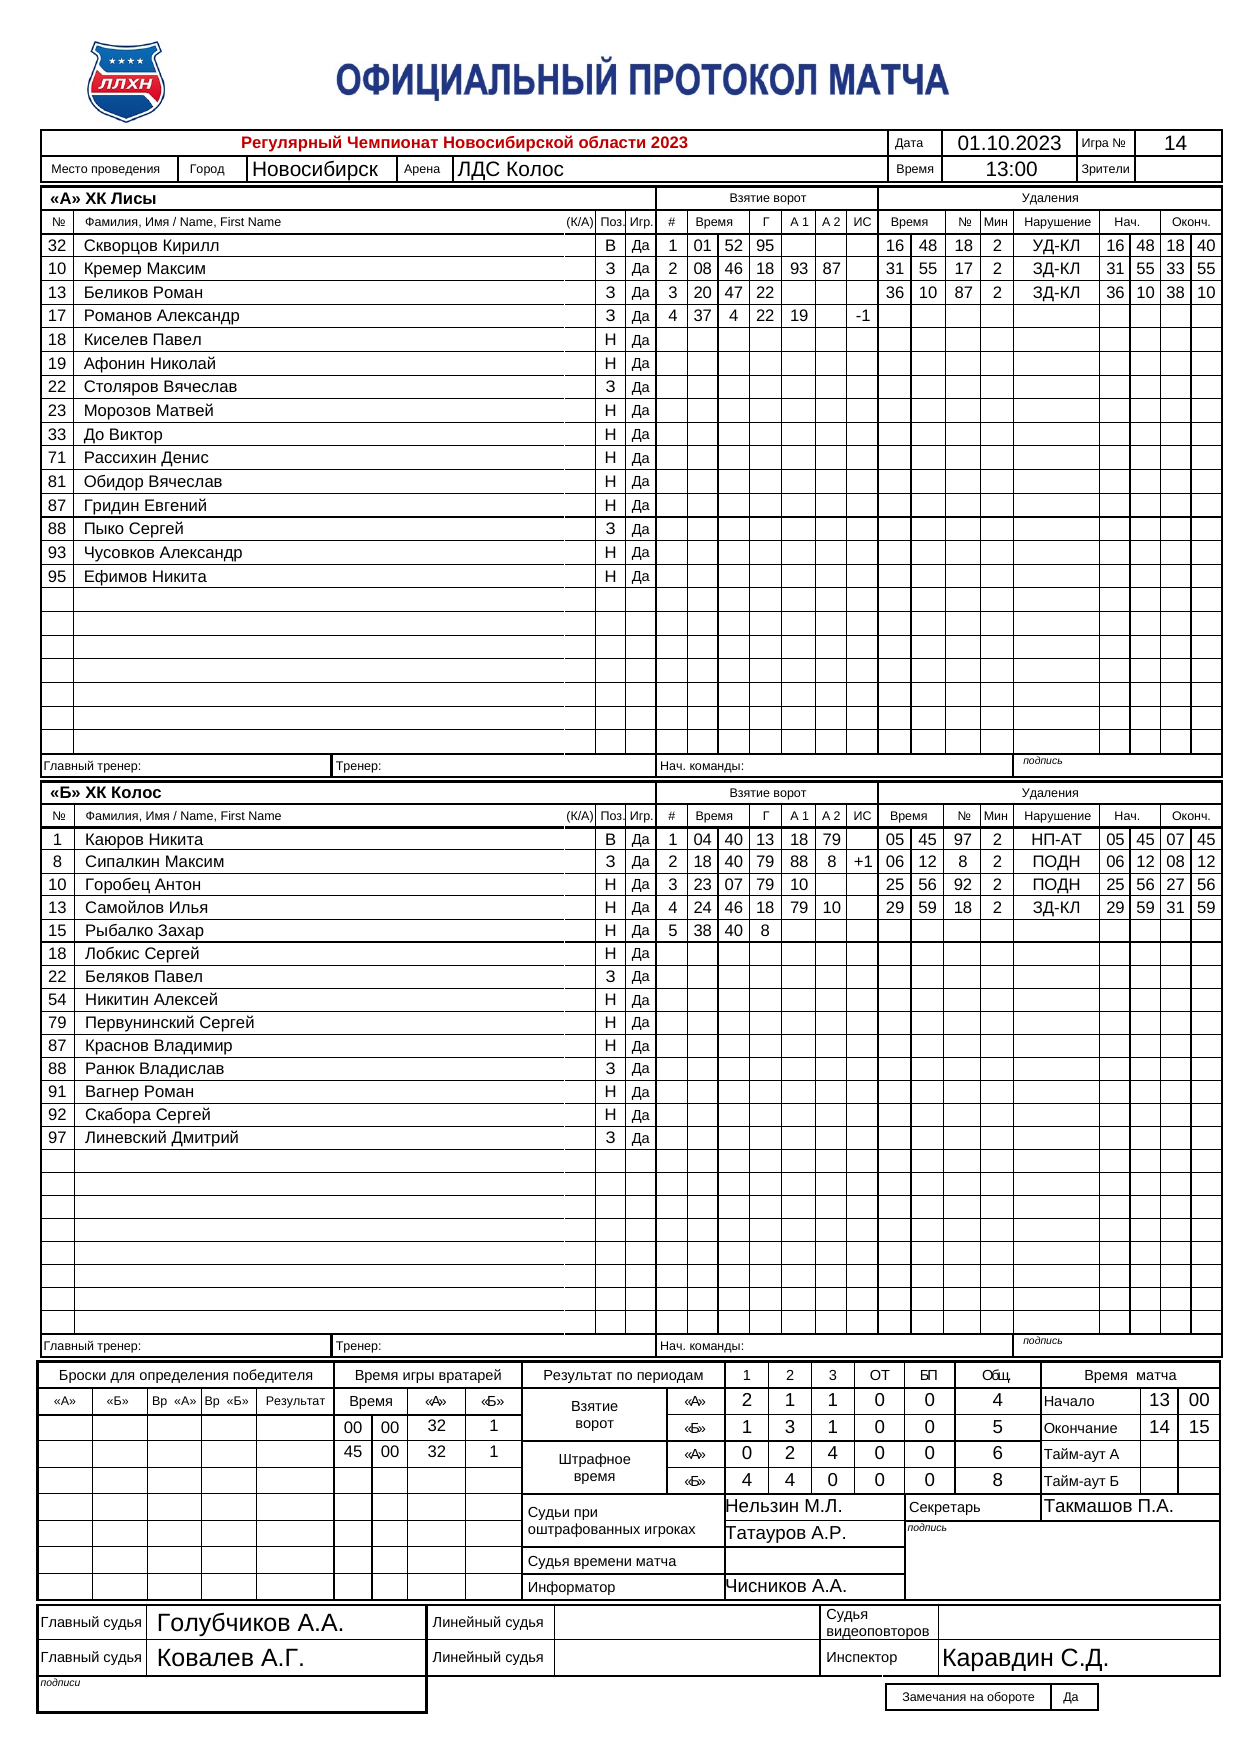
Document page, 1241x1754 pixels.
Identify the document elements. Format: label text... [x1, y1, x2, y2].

table_cell Никитин Алексей [75, 989, 564, 1011]
table_cell 4 [657, 305, 687, 327]
table_cell 32 [42, 235, 73, 256]
table_cell [202, 1547, 256, 1573]
table_cell [1161, 636, 1190, 658]
table_cell [565, 636, 595, 658]
table_cell З [596, 966, 625, 987]
table_cell [719, 1081, 749, 1103]
table_cell [816, 1196, 846, 1218]
table_cell [1161, 943, 1190, 964]
table_cell 8 [750, 920, 781, 941]
table_cell [565, 1150, 595, 1172]
table_cell 13 [1141, 1389, 1177, 1413]
table_cell [657, 707, 687, 729]
table_cell [847, 896, 877, 918]
table_cell (К/А) [565, 805, 595, 826]
table_cell 3 [769, 1415, 811, 1440]
table_cell [912, 352, 945, 374]
table_cell [750, 541, 781, 564]
table_cell [719, 612, 749, 634]
table_cell [750, 1242, 781, 1264]
table_cell [688, 423, 717, 445]
table_cell 1 [466, 1441, 521, 1467]
table_cell [1192, 1035, 1221, 1057]
table_cell Секретарь [906, 1495, 1040, 1520]
table_cell [981, 1196, 1013, 1218]
table_cell [335, 1494, 371, 1520]
table_cell 33 [42, 423, 73, 445]
table_cell [1131, 1196, 1160, 1218]
table_cell [565, 920, 595, 941]
table_cell 31 [879, 257, 910, 280]
table_cell [719, 683, 749, 706]
table_cell Ефимов Никита [74, 565, 564, 587]
table_cell 12 [1192, 850, 1221, 872]
table_cell Н [596, 920, 625, 941]
table_cell [750, 1173, 781, 1195]
table_cell [1014, 494, 1099, 516]
table_cell [74, 683, 564, 706]
table_cell [1161, 683, 1190, 706]
table_cell [42, 683, 73, 706]
table_cell [1192, 1104, 1221, 1126]
table_cell Тренер: [333, 1335, 655, 1356]
table_cell 01 [688, 235, 717, 256]
table_cell [981, 1035, 1013, 1057]
table_cell [1014, 470, 1099, 493]
table_cell [981, 612, 1013, 634]
table_cell [1192, 1012, 1221, 1033]
table_cell А 1 [782, 211, 815, 233]
table_cell 3 [657, 874, 687, 895]
table_cell [1192, 989, 1221, 1011]
table_cell [944, 1196, 980, 1218]
table_cell 00 [1179, 1389, 1219, 1413]
table_cell [946, 494, 980, 516]
table_cell Поз. [596, 211, 625, 233]
table_cell 79 [750, 874, 781, 895]
table_cell 18 [42, 943, 74, 964]
table_cell подписи [39, 1677, 425, 1711]
table_cell 4 [956, 1389, 1040, 1413]
table_cell [565, 305, 595, 327]
table_cell 71 [42, 446, 73, 469]
table_cell [466, 1494, 521, 1520]
table_cell [719, 1173, 749, 1195]
table_cell Н [596, 565, 625, 587]
table_cell [879, 518, 910, 540]
table_cell [782, 352, 815, 374]
table_cell [981, 423, 1013, 445]
table_cell [719, 494, 749, 516]
table_cell 2 [981, 235, 1013, 256]
table_cell [719, 966, 749, 987]
table_cell Инспектор [821, 1640, 938, 1675]
table_cell [657, 1288, 687, 1310]
table_cell [1100, 565, 1129, 587]
table_cell [750, 1150, 781, 1172]
table_cell 18 [944, 896, 980, 918]
table_cell [1131, 966, 1160, 987]
table_cell [816, 1219, 846, 1241]
table_cell [1161, 1150, 1190, 1172]
table_cell [944, 920, 980, 941]
table_header 14 [1136, 131, 1221, 155]
table_cell [750, 1104, 781, 1126]
table_cell [688, 612, 717, 634]
table_cell [565, 423, 595, 445]
table_cell 1 [42, 829, 74, 849]
table_cell [202, 1521, 256, 1546]
table_cell З [596, 518, 625, 540]
table_cell [42, 1173, 74, 1195]
table_cell [719, 1242, 749, 1264]
table_cell [1161, 565, 1190, 587]
table_cell [1192, 966, 1221, 987]
table_cell [816, 399, 846, 422]
table_cell Н [596, 541, 625, 564]
table_cell Вагнер Роман [75, 1081, 564, 1103]
table_cell [981, 494, 1013, 516]
table_cell Окончание [1042, 1415, 1140, 1440]
table_cell Да [626, 352, 655, 374]
table_cell [1192, 1196, 1221, 1218]
table_cell [1014, 920, 1099, 941]
table_cell [1014, 352, 1099, 374]
table_cell 2 [981, 896, 1013, 918]
table_cell [1131, 518, 1160, 540]
table_cell [1131, 352, 1160, 374]
table_cell Нач. команды: [657, 1335, 1012, 1356]
table_cell Да [626, 423, 655, 445]
table_cell Каюров Никита [75, 829, 564, 849]
table_cell [816, 659, 846, 682]
table_cell [981, 730, 1013, 753]
table_cell [981, 659, 1013, 682]
table_cell 59 [912, 896, 943, 918]
table_cell [626, 636, 655, 658]
table_cell [782, 1196, 815, 1218]
table_cell [1014, 1242, 1099, 1264]
table_header Регулярный Чемпионат Новосибирской области 2023 [42, 131, 887, 155]
table_cell «Б» [668, 1415, 724, 1440]
table_cell [912, 1104, 943, 1126]
table_cell [847, 399, 877, 422]
table_cell [565, 1035, 595, 1057]
table_cell [816, 1311, 846, 1333]
table_cell [1161, 305, 1190, 327]
table_cell [782, 328, 815, 351]
table_cell [39, 1416, 92, 1440]
table_cell [1131, 1219, 1160, 1241]
table_cell [1161, 707, 1190, 729]
table_cell № [944, 805, 980, 826]
table_cell [750, 989, 781, 1011]
table_cell [657, 659, 687, 682]
table_cell [912, 541, 945, 564]
table_cell [657, 399, 687, 422]
table_cell [202, 1416, 256, 1440]
table_cell 31 [1161, 896, 1190, 918]
table_cell [912, 989, 943, 1011]
table_cell [657, 966, 687, 987]
table_cell А 1 [782, 805, 815, 826]
table_cell [946, 636, 980, 658]
table_cell [657, 565, 687, 587]
table_cell (К/А) [565, 211, 595, 233]
table_cell [719, 1127, 749, 1149]
table_cell [42, 1196, 74, 1218]
table_cell [782, 659, 815, 682]
table_cell [1192, 1150, 1221, 1172]
table_cell Ковалев А.Г. [147, 1640, 425, 1675]
table_cell [565, 446, 595, 469]
table_cell [1161, 1288, 1190, 1310]
table_cell Информатор [523, 1575, 724, 1599]
table_cell [847, 1196, 877, 1218]
table_cell 10 [42, 874, 74, 895]
table_cell Беликов Роман [74, 281, 564, 303]
table_cell [42, 1150, 74, 1172]
table_cell 17 [946, 257, 980, 280]
table_cell [1131, 1265, 1160, 1287]
table_cell Рыбалко Захар [75, 920, 564, 941]
table_cell [565, 730, 595, 753]
table_cell 45 [335, 1441, 371, 1467]
table_cell Самойлов Илья [75, 896, 564, 918]
table_cell Главный судья [39, 1640, 146, 1675]
table_cell [626, 588, 655, 611]
table_cell Г [750, 805, 781, 826]
table_cell [782, 235, 815, 256]
table_cell [981, 707, 1013, 729]
table_cell [750, 612, 781, 634]
table_cell Да [626, 281, 655, 303]
table_cell 19 [42, 352, 73, 374]
table_cell [847, 541, 877, 564]
table_cell 10 [1131, 281, 1160, 303]
table_cell [657, 1104, 687, 1126]
table_cell [816, 1012, 846, 1033]
table_cell [688, 1012, 717, 1033]
table_cell Н [596, 399, 625, 422]
table_cell 87 [42, 1035, 74, 1057]
table_cell [782, 1081, 815, 1103]
table_cell [946, 470, 980, 493]
table_cell [1014, 1104, 1099, 1126]
table_cell Оконч. [1161, 805, 1221, 826]
table_cell [847, 1173, 877, 1195]
table_cell 95 [750, 235, 781, 256]
table_cell [1179, 1441, 1219, 1467]
table_cell [782, 612, 815, 634]
table_cell [93, 1494, 147, 1520]
table_cell [39, 1521, 92, 1546]
table_cell [1100, 446, 1129, 469]
table_cell Фамилия, Имя / Name, First Name [75, 805, 565, 826]
table_cell -1 [847, 305, 877, 327]
table_cell [847, 683, 877, 706]
table_cell [944, 1058, 980, 1079]
table_cell [912, 423, 945, 445]
table_cell [688, 943, 717, 964]
table_cell [879, 1288, 910, 1310]
table_cell Скворцов Кирилл [74, 235, 564, 256]
table_cell Место проведения [42, 157, 177, 181]
table_cell Н [596, 1104, 625, 1126]
table_cell Судьи при оштрафованных игроках [523, 1495, 724, 1546]
table_cell [148, 1441, 201, 1467]
table_cell [719, 730, 749, 753]
table_cell [847, 874, 877, 895]
table_cell [148, 1521, 201, 1546]
table_cell [750, 1219, 781, 1241]
table_cell 16 [1100, 235, 1129, 256]
table_cell [1161, 1265, 1190, 1287]
table_cell [750, 1311, 781, 1333]
table_cell [782, 920, 815, 941]
table_cell Рассихин Денис [74, 446, 564, 469]
table_cell [1161, 1127, 1190, 1149]
table_cell [981, 966, 1013, 987]
table_cell Город [179, 157, 246, 181]
table_cell [1161, 1104, 1190, 1126]
table_cell [148, 1416, 201, 1440]
table_cell Н [596, 943, 625, 964]
table_cell [847, 470, 877, 493]
table_cell 87 [946, 281, 980, 303]
table_cell [1131, 1311, 1160, 1333]
table_cell [1100, 1311, 1129, 1333]
table_cell 10 [816, 896, 846, 918]
table_cell [847, 989, 877, 1011]
table_cell Время [879, 805, 943, 826]
table_cell 87 [42, 494, 73, 516]
table_cell [565, 1012, 595, 1033]
table_cell [1131, 376, 1160, 398]
table_cell [912, 588, 945, 611]
table_cell [565, 399, 595, 422]
table_cell 20 [688, 281, 717, 303]
table_cell В [596, 829, 625, 849]
table_cell [1141, 1441, 1177, 1467]
table_cell [42, 730, 73, 753]
table_cell [782, 1219, 815, 1241]
table_cell [1131, 399, 1160, 422]
table_cell [74, 588, 564, 611]
table_cell [42, 636, 73, 658]
table_cell [565, 1219, 595, 1241]
table_cell 18 [946, 235, 980, 256]
table_cell [1192, 612, 1221, 634]
table_cell [816, 376, 846, 398]
table_cell [981, 1288, 1013, 1310]
table_cell [847, 376, 877, 398]
table_cell 81 [42, 470, 73, 493]
table_cell Да [626, 896, 655, 918]
table_cell [946, 352, 980, 374]
table_cell [688, 1265, 717, 1287]
table_cell [565, 565, 595, 587]
table_cell 2 [726, 1389, 768, 1413]
table_cell [1192, 943, 1221, 964]
table_cell [1161, 494, 1190, 516]
table_cell [719, 399, 749, 422]
table_cell [1014, 1012, 1099, 1033]
table_cell [626, 1196, 655, 1218]
table_cell 4 [657, 896, 687, 918]
table_cell [257, 1494, 333, 1520]
table_cell [944, 1242, 980, 1264]
table_cell [1014, 1196, 1099, 1218]
table_cell [1192, 1081, 1221, 1103]
table_cell [879, 305, 910, 327]
table_cell [565, 1265, 595, 1287]
table_cell [1014, 399, 1099, 422]
table_cell [1100, 659, 1129, 682]
table_cell Такмашов П.А. [1042, 1495, 1219, 1520]
table_cell [879, 1196, 910, 1218]
table_cell Сипалкин Максим [75, 850, 564, 872]
table_cell 36 [1100, 281, 1129, 303]
table_cell [1141, 1468, 1177, 1493]
table_cell [626, 730, 655, 753]
table_cell [1192, 683, 1221, 706]
table_cell [879, 588, 910, 611]
table_cell 2 [981, 257, 1013, 280]
table_cell [1161, 1012, 1190, 1033]
table_cell [565, 850, 595, 872]
table_cell [42, 612, 73, 634]
table_cell [1161, 423, 1190, 445]
table_cell Н [596, 896, 625, 918]
table_cell [912, 636, 945, 658]
table_cell [1161, 541, 1190, 564]
table_cell Нач. команды: [657, 755, 1012, 776]
table_cell 95 [42, 565, 73, 587]
table_cell [816, 305, 846, 327]
table_cell 25 [879, 874, 910, 895]
table_cell 24 [688, 896, 717, 918]
table_cell [596, 1242, 625, 1264]
table_header Удаления [879, 783, 1221, 803]
table_cell [1100, 1265, 1129, 1287]
table_cell 29 [879, 896, 910, 918]
table_cell [1161, 730, 1190, 753]
table_cell 00 [373, 1416, 407, 1440]
table_cell [565, 896, 595, 918]
table_cell 56 [912, 874, 943, 895]
table_cell [1192, 494, 1221, 516]
table_cell [565, 376, 595, 398]
table_cell [1014, 376, 1099, 398]
table_cell [626, 1173, 655, 1195]
table_header «А» ХК Лисы [42, 188, 655, 209]
table_cell [1100, 399, 1129, 422]
table_cell Да [626, 1035, 655, 1057]
table_cell [912, 446, 945, 469]
table_cell [816, 707, 846, 729]
table_cell 92 [944, 874, 980, 895]
table_cell [202, 1494, 256, 1520]
table_cell [879, 1242, 910, 1264]
table_cell 2 [981, 829, 1013, 849]
table_cell 1 [657, 235, 687, 256]
table_cell [782, 1035, 815, 1057]
table_cell [1100, 1012, 1129, 1033]
table_cell [750, 636, 781, 658]
table_cell [657, 1173, 687, 1195]
table_cell Кремер Максим [74, 257, 564, 280]
table_cell 29 [1100, 896, 1129, 918]
table_cell З [596, 1058, 625, 1079]
table_cell 55 [1192, 257, 1221, 280]
table_cell [1192, 376, 1221, 398]
table_cell 37 [688, 305, 717, 327]
table_cell [750, 518, 781, 540]
table_cell 13 [42, 896, 74, 918]
table_cell 56 [1131, 874, 1160, 895]
table_cell ЗД-КЛ [1014, 257, 1099, 280]
table_cell [912, 707, 945, 729]
table_cell [202, 1574, 256, 1599]
table_cell 59 [1192, 896, 1221, 918]
table_cell [657, 494, 687, 516]
table_cell [626, 1242, 655, 1264]
table_cell [847, 1150, 877, 1172]
table_cell 06 [1100, 850, 1129, 872]
table_cell [946, 328, 980, 351]
table_cell [782, 565, 815, 587]
table_cell [879, 1150, 910, 1172]
table_cell [565, 518, 595, 540]
table_cell До Виктор [74, 423, 564, 445]
table_cell [1131, 588, 1160, 611]
table_cell [1014, 541, 1099, 564]
table_cell 93 [42, 541, 73, 564]
table_cell [719, 1012, 749, 1033]
table_cell З [596, 376, 625, 398]
table_cell [1014, 328, 1099, 351]
table_cell [719, 1265, 749, 1287]
table_cell [1161, 1219, 1190, 1241]
table_cell [719, 1288, 749, 1310]
table_cell [688, 1288, 717, 1310]
table_header Время матча [1042, 1363, 1219, 1387]
table_cell [879, 707, 910, 729]
table_cell [1100, 376, 1129, 398]
table_cell [335, 1468, 371, 1493]
table_cell Да [626, 1012, 655, 1033]
table_cell 0 [855, 1468, 904, 1493]
table_cell [782, 1288, 815, 1310]
table_cell [688, 1242, 717, 1264]
table_cell [879, 352, 910, 374]
table_cell [565, 235, 595, 256]
table_cell [750, 683, 781, 706]
table_cell [782, 966, 815, 987]
table_cell [946, 707, 980, 729]
table_cell [39, 1547, 92, 1573]
table_cell Голубчиков А.А. [147, 1606, 425, 1639]
table_cell [1131, 1242, 1160, 1264]
table_cell [750, 376, 781, 398]
table_cell [1161, 1196, 1190, 1218]
table_cell [1192, 1242, 1221, 1264]
table_cell [257, 1574, 333, 1599]
table_cell [944, 1012, 980, 1033]
table_cell 1 [769, 1389, 811, 1413]
table_cell [847, 494, 877, 516]
table_cell 05 [879, 829, 910, 849]
table_cell 4 [719, 305, 749, 327]
table_cell [879, 966, 910, 987]
table_cell [879, 1081, 910, 1103]
table_cell [1131, 1081, 1160, 1103]
table_cell [879, 989, 910, 1011]
table_cell [981, 989, 1013, 1011]
table_cell Да [626, 1081, 655, 1103]
table_cell ЗД-КЛ [1014, 896, 1099, 918]
table_cell Беляков Павел [75, 966, 564, 987]
table_cell [981, 446, 1013, 469]
table_cell 88 [42, 518, 73, 540]
table_cell [847, 235, 877, 256]
table_cell [626, 659, 655, 682]
table_cell Краснов Владимир [75, 1035, 564, 1057]
table_cell [74, 636, 564, 658]
table_cell [688, 1311, 717, 1333]
table_cell [688, 989, 717, 1011]
table_cell [816, 281, 846, 303]
table_cell Да [626, 399, 655, 422]
table_cell З [596, 281, 625, 303]
table_cell «Б» [93, 1389, 147, 1413]
table_cell Н [596, 423, 625, 445]
table_header Удаления [879, 188, 1221, 209]
table_cell [1014, 730, 1099, 753]
table_cell [1014, 1150, 1099, 1172]
table_cell [912, 966, 943, 987]
table_cell [1014, 1219, 1099, 1241]
table_cell [816, 423, 846, 445]
table_cell «А» [668, 1389, 724, 1413]
table_cell [1192, 636, 1221, 658]
table_cell [912, 1219, 943, 1241]
table_cell 10 [782, 874, 815, 895]
table_cell [816, 1127, 846, 1149]
table_cell 13 [42, 281, 73, 303]
table_cell [912, 1127, 943, 1149]
table_cell [750, 1035, 781, 1057]
table_cell [750, 659, 781, 682]
table_cell [782, 1311, 815, 1333]
table_cell [1192, 1058, 1221, 1079]
table_cell 0 [905, 1389, 954, 1413]
table_cell Чусовков Александр [74, 541, 564, 564]
table_cell [1014, 446, 1099, 469]
table_cell [912, 399, 945, 422]
table_cell [1131, 1127, 1160, 1149]
table_cell [912, 1058, 943, 1079]
table_cell [1161, 376, 1190, 398]
table_cell Столяров Вячеслав [74, 376, 564, 398]
table_cell 38 [688, 920, 717, 941]
table_cell [719, 352, 749, 374]
table_cell [719, 565, 749, 587]
table_cell [782, 1173, 815, 1195]
table_cell 40 [719, 920, 749, 941]
table_cell [596, 1265, 625, 1287]
table_cell [782, 683, 815, 706]
table_cell [879, 683, 910, 706]
table_cell [912, 1265, 943, 1287]
table_cell [1131, 446, 1160, 469]
table_cell 93 [782, 257, 815, 280]
table_cell [565, 1058, 595, 1079]
table_cell [946, 565, 980, 587]
table_cell [1100, 1127, 1129, 1149]
table_cell [750, 1196, 781, 1218]
table_cell 1 [812, 1415, 854, 1440]
table_cell [657, 1311, 687, 1333]
table_cell [1131, 1150, 1160, 1172]
table_cell 32 [408, 1416, 465, 1440]
table_cell [565, 1104, 595, 1126]
table_cell 13 [750, 829, 781, 849]
table_cell [39, 1574, 92, 1599]
table_cell [1192, 1288, 1221, 1310]
table_cell 40 [719, 850, 749, 872]
table_cell [981, 1058, 1013, 1079]
table_cell [879, 1058, 910, 1079]
table_cell [657, 1196, 687, 1218]
table_cell 2 [769, 1442, 811, 1467]
table_cell [1131, 305, 1160, 327]
table_cell [847, 1311, 877, 1333]
table_cell [981, 683, 1013, 706]
table_cell Да [626, 541, 655, 564]
table_cell [1014, 659, 1099, 682]
table_cell 3 [657, 281, 687, 303]
table_cell [782, 399, 815, 422]
table_cell [657, 588, 687, 611]
table_cell 59 [1131, 896, 1160, 918]
table_cell [596, 659, 625, 682]
table_cell 18 [688, 850, 717, 872]
table_cell [93, 1521, 147, 1546]
table_cell [1100, 518, 1129, 540]
table_cell [944, 1219, 980, 1241]
table_cell Вр «А» [148, 1389, 201, 1413]
table_cell 18 [782, 829, 815, 849]
table_cell [944, 1265, 980, 1287]
table_cell [1014, 707, 1099, 729]
table_cell 92 [42, 1104, 74, 1126]
table_cell [879, 541, 910, 564]
table_cell [75, 1150, 564, 1172]
table_cell [688, 541, 717, 564]
table_cell 88 [782, 850, 815, 872]
table_cell Гридин Евгений [74, 494, 564, 516]
table_cell Н [596, 1012, 625, 1033]
table_cell 16 [879, 235, 910, 256]
table_cell [657, 943, 687, 964]
table_cell [657, 423, 687, 445]
table_cell [657, 518, 687, 540]
table_cell [596, 730, 625, 753]
table_cell [847, 1265, 877, 1287]
table_cell [847, 281, 877, 303]
table_cell [816, 989, 846, 1011]
table_cell [1131, 659, 1160, 682]
table_cell [1136, 157, 1221, 181]
table_cell Н [596, 989, 625, 1011]
table_cell [1161, 518, 1190, 540]
table_cell 10 [912, 281, 945, 303]
table_cell [816, 235, 846, 256]
table_cell [1192, 1311, 1221, 1333]
table_cell [373, 1574, 407, 1599]
table_cell [816, 328, 846, 351]
table_cell [1131, 1104, 1160, 1126]
table_cell [782, 470, 815, 493]
table_cell [657, 1058, 687, 1079]
table_cell [1100, 1173, 1129, 1195]
table_cell [847, 1219, 877, 1241]
table_cell ПОДН [1014, 874, 1099, 895]
table_cell [93, 1441, 147, 1467]
table_header Броски для определения победителя [39, 1363, 333, 1387]
table_cell [847, 1104, 877, 1126]
table_cell [688, 636, 717, 658]
table_cell [981, 1127, 1013, 1149]
table_cell 8 [42, 850, 74, 872]
table_cell [565, 541, 595, 564]
table_cell [1192, 446, 1221, 469]
table_cell [946, 518, 980, 540]
table_cell [847, 943, 877, 964]
table_cell [1192, 470, 1221, 493]
table_cell [565, 588, 595, 611]
table_cell [816, 966, 846, 987]
table_cell # [657, 211, 687, 233]
table_cell [1192, 659, 1221, 682]
table_cell [1192, 328, 1221, 351]
table_header Взятие ворот [657, 188, 877, 209]
table_cell Тренер: [333, 755, 655, 776]
table_cell 91 [42, 1081, 74, 1103]
table_cell [1131, 565, 1160, 587]
table_cell Да [626, 1104, 655, 1126]
table_cell 45 [1192, 829, 1221, 849]
table_cell [750, 470, 781, 493]
table_cell 88 [42, 1058, 74, 1079]
table_cell [750, 423, 781, 445]
table_cell [1100, 352, 1129, 374]
table_cell [75, 1196, 564, 1218]
table_cell [596, 1219, 625, 1241]
table_cell ИС [847, 805, 877, 826]
table_cell 1 [466, 1416, 521, 1440]
table_cell [944, 1173, 980, 1195]
table_cell [750, 328, 781, 351]
table_cell «Б » [466, 1389, 521, 1413]
table_cell [1014, 943, 1099, 964]
table_cell 2 [981, 281, 1013, 303]
table_cell Вр «Б» [202, 1389, 256, 1413]
table_cell 87 [816, 257, 846, 280]
table_cell [912, 470, 945, 493]
table_cell [879, 659, 910, 682]
table_cell [596, 1150, 625, 1172]
table_cell [816, 943, 846, 964]
table_cell [408, 1574, 465, 1599]
table_cell 79 [816, 829, 846, 849]
table_cell 4 [769, 1468, 811, 1493]
table_cell [816, 518, 846, 540]
table_cell [657, 730, 687, 753]
table_cell [1100, 305, 1129, 327]
table_cell [981, 920, 1013, 941]
table_cell 40 [719, 829, 749, 849]
table_cell [883, 1677, 1220, 1681]
table_cell подпись [1014, 1335, 1221, 1356]
table_cell [408, 1547, 465, 1573]
table_cell [782, 518, 815, 540]
table_cell [782, 446, 815, 469]
table_cell [657, 989, 687, 1011]
table_cell [1014, 1173, 1099, 1195]
table_cell Скабора Сергей [75, 1104, 564, 1126]
table_cell [1161, 659, 1190, 682]
table_cell [688, 1035, 717, 1057]
table_cell 15 [42, 920, 74, 941]
table_cell З [596, 257, 625, 280]
table_cell Судья видеоповторов [821, 1606, 938, 1639]
table_cell [1131, 1288, 1160, 1310]
table_cell [944, 1150, 980, 1172]
table_cell Н [596, 1081, 625, 1103]
table_cell 5 [956, 1415, 1040, 1440]
table_cell [1100, 612, 1129, 634]
table_cell 1 [726, 1415, 768, 1440]
table_cell 23 [42, 399, 73, 422]
table_cell [596, 1311, 625, 1333]
table_cell Оконч. [1161, 211, 1221, 233]
table_cell [148, 1574, 201, 1599]
table_cell № [42, 805, 74, 826]
table_cell [1131, 683, 1160, 706]
table_cell 2 [981, 850, 1013, 872]
table_cell 79 [42, 1012, 74, 1033]
table_cell НП-АТ [1014, 829, 1099, 849]
table_cell [782, 1012, 815, 1033]
table_cell [816, 920, 846, 941]
table_cell [1100, 943, 1129, 964]
table_cell Тайм-аут А [1042, 1441, 1140, 1467]
table_cell [879, 1311, 910, 1333]
table_cell [1192, 541, 1221, 564]
table_cell [944, 966, 980, 987]
table_cell Да [626, 829, 655, 849]
table_cell ЛДС Колос [454, 157, 887, 181]
table_cell [1100, 1219, 1129, 1241]
table_cell Нарушение [1014, 211, 1099, 233]
table_cell [816, 874, 846, 895]
table_cell [565, 1081, 595, 1103]
table_cell [981, 565, 1013, 587]
table_cell [719, 1196, 749, 1218]
table_cell [1014, 636, 1099, 658]
table_cell 13:00 [943, 157, 1076, 181]
table_cell [782, 1265, 815, 1287]
table_cell [1192, 730, 1221, 753]
table_cell [847, 707, 877, 729]
table_cell [1014, 1288, 1099, 1310]
table_cell [1131, 943, 1160, 964]
table_cell Арена [398, 157, 452, 181]
table_cell [657, 376, 687, 398]
table_cell [42, 588, 73, 611]
table_cell 1 [657, 829, 687, 849]
table_cell [565, 1196, 595, 1218]
table_cell [1131, 612, 1160, 634]
table_cell [1014, 1265, 1099, 1287]
table_cell Пыко Сергей [74, 518, 564, 540]
table_cell [816, 1150, 846, 1172]
table_cell [879, 1219, 910, 1241]
table_cell № [42, 211, 73, 233]
table_cell ЗД-КЛ [1014, 281, 1099, 303]
table_cell 0 [855, 1389, 904, 1413]
table_cell Игр. [626, 805, 655, 826]
table_cell 18 [750, 896, 781, 918]
table_cell [946, 683, 980, 706]
table_cell [565, 874, 595, 895]
table_cell [1131, 470, 1160, 493]
table_cell [626, 1219, 655, 1241]
table_cell [688, 707, 717, 729]
table_cell [782, 588, 815, 611]
table_cell [1014, 1058, 1099, 1079]
table_cell [879, 565, 910, 587]
table_cell [466, 1547, 521, 1573]
table_cell 46 [719, 257, 749, 280]
table_cell [657, 683, 687, 706]
table_cell Первунинский Сергей [75, 1012, 564, 1033]
table_header Общ. [956, 1363, 1040, 1387]
table_cell 19 [782, 305, 815, 327]
table_cell [847, 352, 877, 374]
table_cell [782, 636, 815, 658]
table_cell [847, 257, 877, 280]
table_cell [1161, 1311, 1190, 1333]
table_cell [74, 707, 564, 729]
table_cell [782, 541, 815, 564]
table_cell [688, 1150, 717, 1172]
table_cell [879, 943, 910, 964]
table_cell [42, 1311, 74, 1333]
table_cell [879, 328, 910, 351]
table_cell [847, 1035, 877, 1057]
table_cell [408, 1521, 465, 1546]
table_cell Игр. [626, 211, 655, 233]
table_cell [1014, 423, 1099, 445]
table_cell [75, 1242, 564, 1264]
table_cell [93, 1547, 147, 1573]
table_cell [847, 446, 877, 469]
table_cell [816, 446, 846, 469]
table_cell [657, 1242, 687, 1264]
table_cell 48 [912, 235, 945, 256]
table_cell [912, 920, 943, 941]
table_cell [657, 1219, 687, 1241]
table_cell [719, 518, 749, 540]
table_cell [1014, 966, 1099, 987]
table_cell 33 [1161, 257, 1190, 280]
table_cell [912, 305, 945, 327]
table_cell 22 [750, 305, 781, 327]
table_cell Да [626, 470, 655, 493]
table_cell Новосибирск [248, 157, 396, 181]
table_cell [946, 423, 980, 445]
table_cell 2 [981, 874, 1013, 895]
table_cell Лобкис Сергей [75, 943, 564, 964]
table_cell [565, 989, 595, 1011]
table_cell [1161, 1173, 1190, 1195]
table_cell [946, 659, 980, 682]
table_cell З [596, 1127, 625, 1149]
table_cell [75, 1265, 564, 1287]
table_cell [912, 1288, 943, 1310]
table_cell 00 [335, 1416, 371, 1440]
table_cell 8 [944, 850, 980, 872]
table_cell [1131, 494, 1160, 516]
table_cell [750, 1012, 781, 1033]
table_cell 46 [719, 896, 749, 918]
table_cell [565, 943, 595, 964]
table_cell [1161, 328, 1190, 351]
table_cell 23 [688, 874, 717, 895]
table_cell 17 [42, 305, 73, 327]
table_cell [847, 328, 877, 351]
table_cell Время [335, 1389, 407, 1413]
table_cell [1161, 989, 1190, 1011]
table_cell Время [688, 805, 749, 826]
table_cell [847, 920, 877, 941]
table_cell [257, 1468, 333, 1493]
table_header Результат по периодам [523, 1363, 724, 1387]
table_cell 45 [912, 829, 943, 849]
table_cell [1100, 636, 1129, 658]
table_cell Время [889, 157, 941, 181]
table_cell [782, 423, 815, 445]
table_cell [782, 1104, 815, 1126]
table_cell [1014, 1127, 1099, 1149]
table_cell [782, 1242, 815, 1264]
table_cell [912, 376, 945, 398]
table_cell [879, 1173, 910, 1195]
table_cell 55 [1131, 257, 1160, 280]
table_cell [1100, 1035, 1129, 1057]
table_cell [912, 1196, 943, 1218]
table_cell [657, 636, 687, 658]
table_cell 00 [373, 1441, 407, 1467]
table_cell [626, 612, 655, 634]
table_cell [74, 659, 564, 682]
table_cell А 2 [816, 805, 846, 826]
table_cell Начало [1042, 1389, 1140, 1413]
table_cell [726, 1548, 904, 1573]
table_cell [981, 1104, 1013, 1126]
table_cell [847, 829, 877, 849]
table_cell [1100, 423, 1129, 445]
table_cell Да [626, 920, 655, 941]
table_cell [912, 1081, 943, 1103]
table_cell [75, 1219, 564, 1241]
table_cell [912, 1150, 943, 1172]
table_cell [981, 352, 1013, 374]
table_cell [555, 1640, 819, 1675]
table_cell [816, 1104, 846, 1126]
table_cell Время [879, 211, 945, 233]
table_cell [688, 966, 717, 987]
table_header Замечания на обороте [887, 1685, 1050, 1709]
table_cell Романов Александр [74, 305, 564, 327]
table_cell [946, 399, 980, 422]
table_cell [847, 1081, 877, 1103]
table_cell 0 [855, 1442, 904, 1467]
table_cell 08 [688, 257, 717, 280]
table_header 2 [769, 1363, 811, 1387]
table_cell [847, 565, 877, 587]
table_cell 5 [657, 920, 687, 941]
table_cell [75, 1288, 564, 1310]
table_cell [912, 943, 943, 964]
table_cell [719, 1035, 749, 1057]
table_cell [946, 376, 980, 398]
table_cell [879, 399, 910, 422]
table_cell [1100, 989, 1129, 1011]
table_cell Г [750, 211, 781, 233]
table_cell [719, 376, 749, 398]
table_cell [816, 565, 846, 587]
table_cell [912, 730, 945, 753]
table_cell [719, 1150, 749, 1172]
table_cell [1131, 423, 1160, 445]
table_header ОТ [855, 1363, 904, 1387]
table_cell [688, 659, 717, 682]
table_cell [750, 707, 781, 729]
table_cell [816, 683, 846, 706]
picture [5, 28, 1179, 129]
table_cell [1161, 1058, 1190, 1079]
table_cell Да [626, 989, 655, 1011]
table_cell [816, 1058, 846, 1079]
table_cell [981, 305, 1013, 327]
table_cell [657, 541, 687, 564]
table_cell 1 [812, 1389, 854, 1413]
table_cell Зрители [1078, 157, 1134, 181]
table_cell [1014, 1311, 1099, 1333]
table_cell Морозов Матвей [74, 399, 564, 422]
table_cell [1161, 1242, 1190, 1264]
table_cell [912, 1311, 943, 1333]
table_cell Да [626, 235, 655, 256]
table_cell [1161, 399, 1190, 422]
table_cell [1179, 1468, 1219, 1493]
table_cell [946, 541, 980, 564]
table_cell [981, 1311, 1013, 1333]
table_cell [565, 257, 595, 280]
table_cell [1192, 518, 1221, 540]
table_cell [944, 1104, 980, 1126]
table_cell 12 [912, 850, 943, 872]
table_cell 8 [956, 1468, 1040, 1493]
table_cell [719, 423, 749, 445]
table_cell Главный тренер: [42, 1335, 330, 1356]
table_cell [1192, 588, 1221, 611]
table_cell 04 [688, 829, 717, 849]
table_cell [1100, 1288, 1129, 1310]
table_cell [565, 494, 595, 516]
table_cell Да [626, 446, 655, 469]
table_cell «А» [668, 1442, 724, 1467]
table_cell [1131, 541, 1160, 564]
table_cell [1131, 1035, 1160, 1057]
table_cell [688, 1196, 717, 1218]
table_cell [1192, 399, 1221, 422]
table_cell Н [596, 470, 625, 493]
table_cell 25 [1100, 874, 1129, 895]
table_cell [879, 446, 910, 469]
table_cell [912, 1242, 943, 1264]
table_cell [1161, 612, 1190, 634]
table_cell [565, 281, 595, 303]
table_cell [1161, 920, 1190, 941]
table_cell [596, 1288, 625, 1310]
table_cell [657, 446, 687, 469]
table_cell [879, 612, 910, 634]
table_cell [565, 683, 595, 706]
table_cell [1100, 1081, 1129, 1103]
table_cell [565, 328, 595, 351]
table_cell Фамилия, Имя / Name, First Name [74, 211, 565, 233]
table_cell [408, 1468, 465, 1493]
table_cell 40 [1192, 235, 1221, 256]
table_cell «А» [408, 1389, 465, 1413]
table_cell [782, 943, 815, 964]
table_cell [657, 1012, 687, 1033]
table_cell [750, 1081, 781, 1103]
table_cell [1131, 989, 1160, 1011]
table_cell [626, 1265, 655, 1287]
table_cell [750, 943, 781, 964]
table_cell [1192, 1265, 1221, 1287]
table_cell [782, 1150, 815, 1172]
table_cell [1100, 470, 1129, 493]
table_cell [847, 588, 877, 611]
table_cell [626, 1150, 655, 1172]
table_cell [719, 659, 749, 682]
table_cell [1100, 683, 1129, 706]
table_cell [879, 423, 910, 445]
table_cell 0 [905, 1468, 954, 1493]
table_cell [1161, 352, 1190, 374]
table_cell Да [626, 257, 655, 280]
table_cell А 2 [816, 211, 846, 233]
table_cell [428, 1677, 882, 1711]
table_cell 15 [1179, 1415, 1219, 1440]
table_cell [257, 1416, 333, 1440]
table_cell [565, 612, 595, 634]
table_cell 31 [1100, 257, 1129, 280]
table_cell Да [626, 305, 655, 327]
table_cell [373, 1494, 407, 1520]
table_cell 22 [750, 281, 781, 303]
table_cell [565, 1288, 595, 1310]
table_cell [1099, 1682, 1220, 1711]
table_cell [847, 1058, 877, 1079]
table_cell [1014, 1035, 1099, 1057]
table_cell [816, 352, 846, 374]
table_cell Н [596, 446, 625, 469]
table_cell [782, 494, 815, 516]
table_cell [1161, 1035, 1190, 1057]
table_cell [688, 1058, 717, 1079]
table_cell [816, 1242, 846, 1264]
table_header 1 [726, 1363, 768, 1387]
table_cell 97 [944, 829, 980, 849]
table_cell [750, 588, 781, 611]
table_cell [626, 1311, 655, 1333]
table_cell Н [596, 328, 625, 351]
table_cell [373, 1547, 407, 1573]
table_cell [719, 470, 749, 493]
table_cell [688, 1081, 717, 1103]
table_cell [657, 612, 687, 634]
table_cell [944, 1035, 980, 1057]
table_cell [719, 541, 749, 564]
table_cell [816, 1173, 846, 1195]
table_cell [816, 470, 846, 493]
table_cell 4 [726, 1468, 768, 1493]
table_cell 18 [42, 328, 73, 351]
table_cell [719, 636, 749, 658]
table_cell [657, 1150, 687, 1172]
table_cell [39, 1468, 92, 1493]
table_cell № [946, 211, 980, 233]
table_cell [1192, 565, 1221, 587]
table_cell [596, 612, 625, 634]
table_cell [912, 1173, 943, 1195]
table_cell [688, 494, 717, 516]
table_cell [1100, 1196, 1129, 1218]
table_cell В [596, 235, 625, 256]
table_cell [847, 659, 877, 682]
table_cell Татауров А.Р. [726, 1521, 904, 1546]
table_cell [1161, 1081, 1190, 1103]
table_cell [719, 989, 749, 1011]
table_cell [565, 1242, 595, 1264]
table_cell [1100, 1058, 1129, 1079]
table_cell [1192, 1219, 1221, 1241]
table_cell Мин [981, 211, 1013, 233]
table_cell [74, 730, 564, 753]
table_cell [912, 612, 945, 634]
table_cell [1100, 494, 1129, 516]
table_cell 36 [879, 281, 910, 303]
table_cell [688, 565, 717, 587]
table_cell [719, 1311, 749, 1333]
table_cell [1192, 305, 1221, 327]
table_cell З [596, 850, 625, 872]
table_cell [847, 730, 877, 753]
table_cell 22 [42, 966, 74, 987]
table_cell [657, 1265, 687, 1287]
table_cell [565, 1173, 595, 1195]
table_cell [657, 352, 687, 374]
table_cell [946, 446, 980, 469]
table_cell [42, 659, 73, 682]
table_cell 47 [719, 281, 749, 303]
table_cell 2 [657, 850, 687, 872]
table_cell [782, 1058, 815, 1079]
table_cell [688, 1173, 717, 1195]
table_cell [1100, 920, 1129, 941]
table_cell Главный тренер: [42, 755, 330, 776]
table_cell [981, 1265, 1013, 1287]
table_cell [596, 636, 625, 658]
table_cell [1100, 730, 1129, 753]
table_cell [946, 588, 980, 611]
table_cell [912, 659, 945, 682]
table_cell [373, 1468, 407, 1493]
table_cell [626, 707, 655, 729]
table_cell 79 [782, 896, 815, 918]
table_cell Поз. [596, 805, 625, 826]
table_cell [596, 1173, 625, 1195]
table_cell [782, 989, 815, 1011]
table_cell [981, 636, 1013, 658]
table_cell [750, 1265, 781, 1287]
table_cell [688, 518, 717, 540]
table_cell [879, 636, 910, 658]
table_cell [1014, 305, 1099, 327]
table_cell [596, 1196, 625, 1218]
table_cell [816, 1035, 846, 1057]
table_cell [879, 1127, 910, 1149]
table_cell 0 [905, 1415, 954, 1440]
table_cell [944, 1311, 980, 1333]
table_cell [596, 707, 625, 729]
table_cell [148, 1468, 201, 1493]
table_cell Да [626, 1058, 655, 1079]
table_cell [42, 1288, 74, 1310]
table_cell [847, 966, 877, 987]
table_cell Горобец Антон [75, 874, 564, 895]
table_cell ИС [847, 211, 877, 233]
table_cell 97 [42, 1127, 74, 1149]
table_cell [42, 707, 73, 729]
table_cell [912, 518, 945, 540]
table_cell 07 [719, 874, 749, 895]
table_cell [565, 1311, 595, 1333]
table_cell [847, 1127, 877, 1149]
table_cell [257, 1521, 333, 1546]
table_cell [565, 707, 595, 729]
table_cell [1131, 920, 1160, 941]
table_cell 54 [42, 989, 74, 1011]
table_cell [1192, 1127, 1221, 1149]
table_cell [1100, 1242, 1129, 1264]
table_cell 18 [750, 257, 781, 280]
table_cell [944, 1127, 980, 1149]
table_cell Да [626, 565, 655, 587]
table_cell [879, 730, 910, 753]
table_cell [719, 446, 749, 469]
table_cell Штрафное время [523, 1442, 666, 1493]
table_cell [1100, 966, 1129, 987]
table_cell [981, 470, 1013, 493]
table_cell [1192, 423, 1221, 445]
table_cell [657, 1035, 687, 1057]
table_cell [847, 1242, 877, 1264]
table_cell [981, 376, 1013, 398]
table_cell [981, 1173, 1013, 1195]
table_cell 2 [657, 257, 687, 280]
table_cell [847, 518, 877, 540]
table_cell [1192, 352, 1221, 374]
table_cell [596, 683, 625, 706]
table_cell [719, 707, 749, 729]
table_cell [750, 446, 781, 469]
table_cell 55 [912, 257, 945, 280]
table_header Взятие ворот [657, 783, 877, 803]
table_cell [816, 541, 846, 564]
table_cell 07 [1161, 829, 1190, 849]
table_cell [981, 1242, 1013, 1264]
table_cell Линейный судья [428, 1640, 554, 1675]
table_cell Н [596, 494, 625, 516]
table_cell [257, 1441, 333, 1467]
table_cell [1131, 636, 1160, 658]
table_cell [1192, 920, 1221, 941]
table_cell [847, 636, 877, 658]
table_cell 0 [905, 1442, 954, 1467]
table_cell УД-КЛ [1014, 235, 1099, 256]
table_cell 0 [812, 1468, 854, 1493]
table_cell Судья времени матча [523, 1548, 724, 1573]
table_cell [719, 588, 749, 611]
table_cell Обидор Вячеслав [74, 470, 564, 493]
table_cell 6 [956, 1442, 1040, 1467]
table_cell Да [626, 518, 655, 540]
table_cell Да [626, 874, 655, 895]
table_cell 52 [719, 235, 749, 256]
table_cell Каравдин С.Д. [939, 1640, 1219, 1675]
table_cell [946, 305, 980, 327]
table_cell [750, 494, 781, 516]
table_cell [750, 1127, 781, 1149]
table_cell [946, 730, 980, 753]
table_cell # [657, 805, 687, 826]
table_cell [74, 612, 564, 634]
table_cell [981, 1219, 1013, 1241]
table_cell [981, 588, 1013, 611]
table_header 3 [812, 1363, 854, 1387]
table_cell Н [596, 874, 625, 895]
table_cell [257, 1547, 333, 1573]
table_cell [565, 966, 595, 987]
table_cell [565, 659, 595, 682]
table_cell [981, 943, 1013, 964]
table_cell [42, 1219, 74, 1241]
table_cell [719, 1058, 749, 1079]
table_header Дата [889, 131, 941, 155]
table_cell Нач. [1100, 805, 1160, 826]
table_cell [944, 989, 980, 1011]
table_cell [148, 1547, 201, 1573]
table_cell 27 [1161, 874, 1190, 895]
table_cell Н [596, 352, 625, 374]
table_cell [879, 920, 910, 941]
table_cell [688, 588, 717, 611]
table_cell [688, 730, 717, 753]
table_cell [750, 352, 781, 374]
table_cell [750, 1058, 781, 1079]
table_cell [912, 1012, 943, 1033]
table_cell [202, 1468, 256, 1493]
table_cell [750, 1288, 781, 1310]
table_cell [1131, 1173, 1160, 1195]
table_cell [626, 1288, 655, 1310]
table_cell [719, 1219, 749, 1241]
table_cell Киселев Павел [74, 328, 564, 351]
table_cell [1131, 328, 1160, 351]
table_cell [1131, 730, 1160, 753]
table_cell [879, 1265, 910, 1287]
table_cell [1014, 989, 1099, 1011]
table_cell [626, 683, 655, 706]
table_cell 06 [879, 850, 910, 872]
table_cell [981, 328, 1013, 351]
table_header Да [1052, 1685, 1097, 1709]
table_cell [847, 1288, 877, 1310]
table_cell [335, 1547, 371, 1573]
table_cell [981, 518, 1013, 540]
table_cell [148, 1494, 201, 1520]
table_cell [335, 1574, 371, 1599]
table_cell [688, 470, 717, 493]
table_cell 4 [812, 1442, 854, 1467]
table_cell [816, 1081, 846, 1103]
table_cell [944, 943, 980, 964]
table_cell [912, 683, 945, 706]
table_cell «А» [39, 1389, 92, 1413]
table_cell [1100, 541, 1129, 564]
table_cell [688, 399, 717, 422]
table_cell [39, 1494, 92, 1520]
table_cell Мин [981, 805, 1013, 826]
table_cell [782, 707, 815, 729]
table_cell [555, 1606, 819, 1639]
table_header 01.10.2023 [943, 131, 1076, 155]
table_cell [1100, 1104, 1129, 1126]
table_cell [879, 494, 910, 516]
table_cell [1161, 588, 1190, 611]
table_cell [1014, 588, 1099, 611]
table_cell [816, 636, 846, 658]
table_cell [565, 352, 595, 374]
table_cell подпись [906, 1522, 1219, 1599]
table_cell Афонин Николай [74, 352, 564, 374]
table_cell Н [596, 1035, 625, 1057]
table_cell 14 [1141, 1415, 1177, 1440]
table_cell 48 [1131, 235, 1160, 256]
table_cell [596, 588, 625, 611]
table_cell 79 [750, 850, 781, 872]
table_header «Б» ХК Колос [42, 783, 655, 803]
table_cell [1014, 612, 1099, 634]
table_cell [565, 1127, 595, 1149]
table_cell [879, 1035, 910, 1057]
table_cell [782, 730, 815, 753]
table_cell [42, 1242, 74, 1264]
table_cell [1192, 707, 1221, 729]
table_cell [847, 1012, 877, 1033]
table_cell Ранюк Владислав [75, 1058, 564, 1079]
table_cell [1014, 518, 1099, 540]
table_cell [1100, 707, 1129, 729]
table_cell [847, 423, 877, 445]
table_cell [879, 376, 910, 398]
table_cell 38 [1161, 281, 1190, 303]
table_cell [816, 730, 846, 753]
table_cell [93, 1416, 147, 1440]
table_cell [93, 1574, 147, 1599]
table_cell [657, 1081, 687, 1103]
table_cell [912, 328, 945, 351]
table_cell Да [626, 376, 655, 398]
table_cell 0 [855, 1415, 904, 1440]
table_cell [565, 829, 595, 849]
table_cell [912, 565, 945, 587]
table_cell [782, 1127, 815, 1149]
table_cell [847, 612, 877, 634]
table_cell Главный судья [39, 1606, 146, 1639]
table_cell [1014, 1081, 1099, 1103]
table_cell Линейный судья [428, 1606, 554, 1639]
table_cell [879, 1104, 910, 1126]
table_cell [944, 1081, 980, 1103]
table_cell [944, 1288, 980, 1310]
table_cell [466, 1468, 521, 1493]
table_cell [688, 683, 717, 706]
table_cell [657, 470, 687, 493]
table_cell 12 [1131, 850, 1160, 872]
table_cell Да [626, 850, 655, 872]
table_cell 56 [1192, 874, 1221, 895]
table_cell [466, 1521, 521, 1546]
table_cell Да [626, 1127, 655, 1149]
table_cell [879, 1012, 910, 1033]
table_cell [688, 446, 717, 469]
table_cell [719, 1104, 749, 1126]
table_cell [373, 1521, 407, 1546]
table_cell «Б» [668, 1468, 724, 1493]
table_cell Нельзин М.Л. [726, 1495, 904, 1520]
table_cell [816, 494, 846, 516]
table_cell [1131, 707, 1160, 729]
table_cell [657, 328, 687, 351]
table_cell [688, 328, 717, 351]
table_header БП [905, 1363, 954, 1387]
table_cell [816, 1288, 846, 1310]
table_cell [466, 1574, 521, 1599]
table_cell [750, 966, 781, 987]
table_cell [657, 1127, 687, 1149]
table_cell [1100, 328, 1129, 351]
table_cell [1161, 966, 1190, 987]
table_cell [750, 399, 781, 422]
table_cell [1100, 588, 1129, 611]
table_cell [202, 1441, 256, 1467]
table_cell [946, 612, 980, 634]
table_cell Да [626, 494, 655, 516]
table_cell 18 [1161, 235, 1190, 256]
table_cell [981, 1012, 1013, 1033]
table_cell [981, 399, 1013, 422]
table_cell [688, 1127, 717, 1149]
table_cell Чисников А.А. [726, 1575, 904, 1599]
table_cell [719, 328, 749, 351]
table_cell [1161, 446, 1190, 469]
table_cell [816, 1265, 846, 1287]
table_cell [408, 1494, 465, 1520]
table_cell [782, 281, 815, 303]
table_cell [1192, 1173, 1221, 1195]
table_cell [981, 541, 1013, 564]
table_cell [1100, 1150, 1129, 1172]
table_cell [912, 1035, 943, 1057]
table_cell [912, 494, 945, 516]
table_cell [1131, 1058, 1160, 1079]
table_cell [816, 588, 846, 611]
table_cell З [596, 305, 625, 327]
table_cell [939, 1606, 1219, 1639]
table_cell 08 [1161, 850, 1190, 872]
table_cell [75, 1173, 564, 1195]
table_header Время игры вратарей [335, 1363, 521, 1387]
table_cell [42, 1265, 74, 1287]
table_cell 45 [1131, 829, 1160, 849]
table_cell [1161, 470, 1190, 493]
table_cell [981, 1081, 1013, 1103]
table_cell 0 [726, 1442, 768, 1467]
table_cell [1014, 683, 1099, 706]
table_cell Нач. [1100, 211, 1160, 233]
table_cell [816, 612, 846, 634]
table_cell [565, 470, 595, 493]
table_cell 8 [816, 850, 846, 872]
table_cell 10 [1192, 281, 1221, 303]
table_cell Да [626, 943, 655, 964]
table_cell Тайм-аут Б [1042, 1468, 1140, 1493]
table_cell [93, 1468, 147, 1493]
table_cell [782, 376, 815, 398]
table_cell Взятие ворот [523, 1389, 666, 1440]
table_cell [1131, 1012, 1160, 1033]
table_cell Да [626, 328, 655, 351]
table_cell [75, 1311, 564, 1333]
table_header Игра № [1078, 131, 1134, 155]
table_cell +1 [847, 850, 877, 872]
table_cell 10 [42, 257, 73, 280]
table_cell Линевский Дмитрий [75, 1127, 564, 1149]
table_cell [750, 565, 781, 587]
table_cell [981, 1150, 1013, 1172]
table_cell [335, 1521, 371, 1546]
table_cell [688, 1219, 717, 1241]
table_cell [1014, 565, 1099, 587]
table_cell 05 [1100, 829, 1129, 849]
table_cell [688, 1104, 717, 1126]
table_cell [688, 376, 717, 398]
table_cell 22 [42, 376, 73, 398]
table_cell Нарушение [1014, 805, 1099, 826]
table_cell Время [688, 211, 749, 233]
table_cell [688, 352, 717, 374]
table_cell Да [626, 966, 655, 987]
table_cell [719, 943, 749, 964]
table_cell [750, 730, 781, 753]
table_cell Результат [257, 1389, 333, 1413]
table_cell 32 [408, 1441, 465, 1467]
table_cell ПОДН [1014, 850, 1099, 872]
table_cell подпись [1014, 755, 1221, 776]
table_cell [879, 470, 910, 493]
table_cell [39, 1441, 92, 1467]
